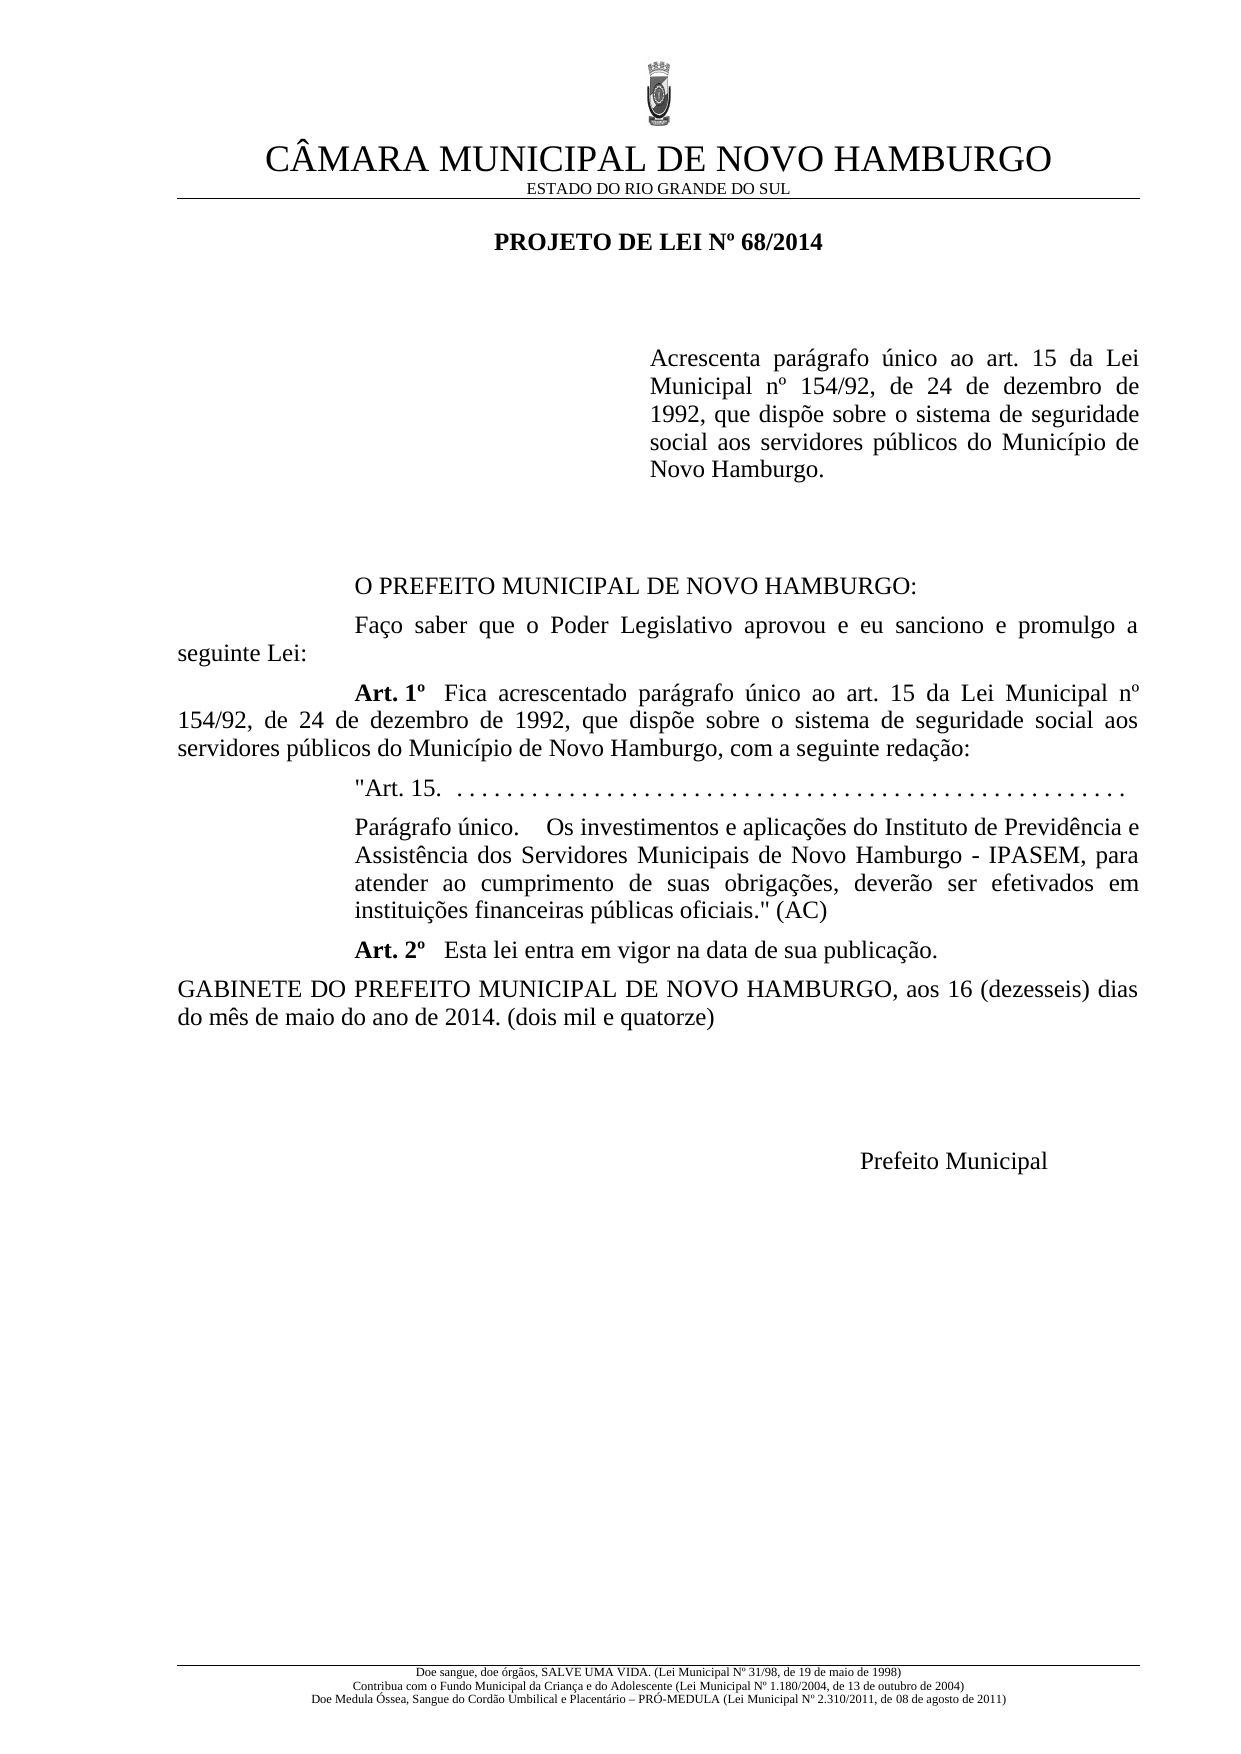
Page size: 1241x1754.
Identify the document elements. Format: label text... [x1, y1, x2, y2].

text Prefeito Municipal [768, 1147, 1140, 1175]
text GABINETE DO PREFEITO MUNICIPAL DE NOVO HAMBURGO, aos 16 (dezesseis) dias do mês de maio do ano de 2014. (dois mil e quatorze) [177, 976, 1140, 1031]
text Art. 1º Fica acrescentado parágrafo único ao art. 15 da Lei Municipal nº 154/92, de 24 de dezembro de 1992, que dispõe sobre o sistema de seguridade social aos servidores públicos do Município de Novo Hamburgo, com a seguinte redação: [177, 679, 1140, 762]
text PROJETO DE LEI Nº 68/2014 [177, 228, 1140, 256]
text Art. 2º Esta lei entra em vigor na data de sua publicação. [177, 936, 1140, 964]
text Parágrafo único. Os investimentos e aplicações do Instituto de Previdência e Assistência dos Servidores Municipais de Novo Hamburgo - IPASEM, para atender ao cumprimento de suas obrigações, deverão ser efetivados em instituições financeiras públicas oficiais." (AC) [354, 813, 1140, 924]
text Acrescenta parágrafo único ao art. 15 da Lei Municipal nº 154/92, de 24 de dezembro de 1992, que dispõe sobre o sistema de seguridade social aos servidores públicos do Município de Novo Hamburgo. [649, 344, 1140, 483]
text Faço saber que o Poder Legislativo aprovou e eu sanciono e promulgo a seguinte Lei: [177, 611, 1140, 667]
text "Art. 15. . . . . . . . . . . . . . . . . . . . . . . . . . . . . . . . . . . . . . . . . . . . . . . . . . . . . . . [354, 774, 1140, 801]
text O PREFEITO MUNICIPAL DE NOVO HAMBURGO: [177, 572, 1140, 599]
